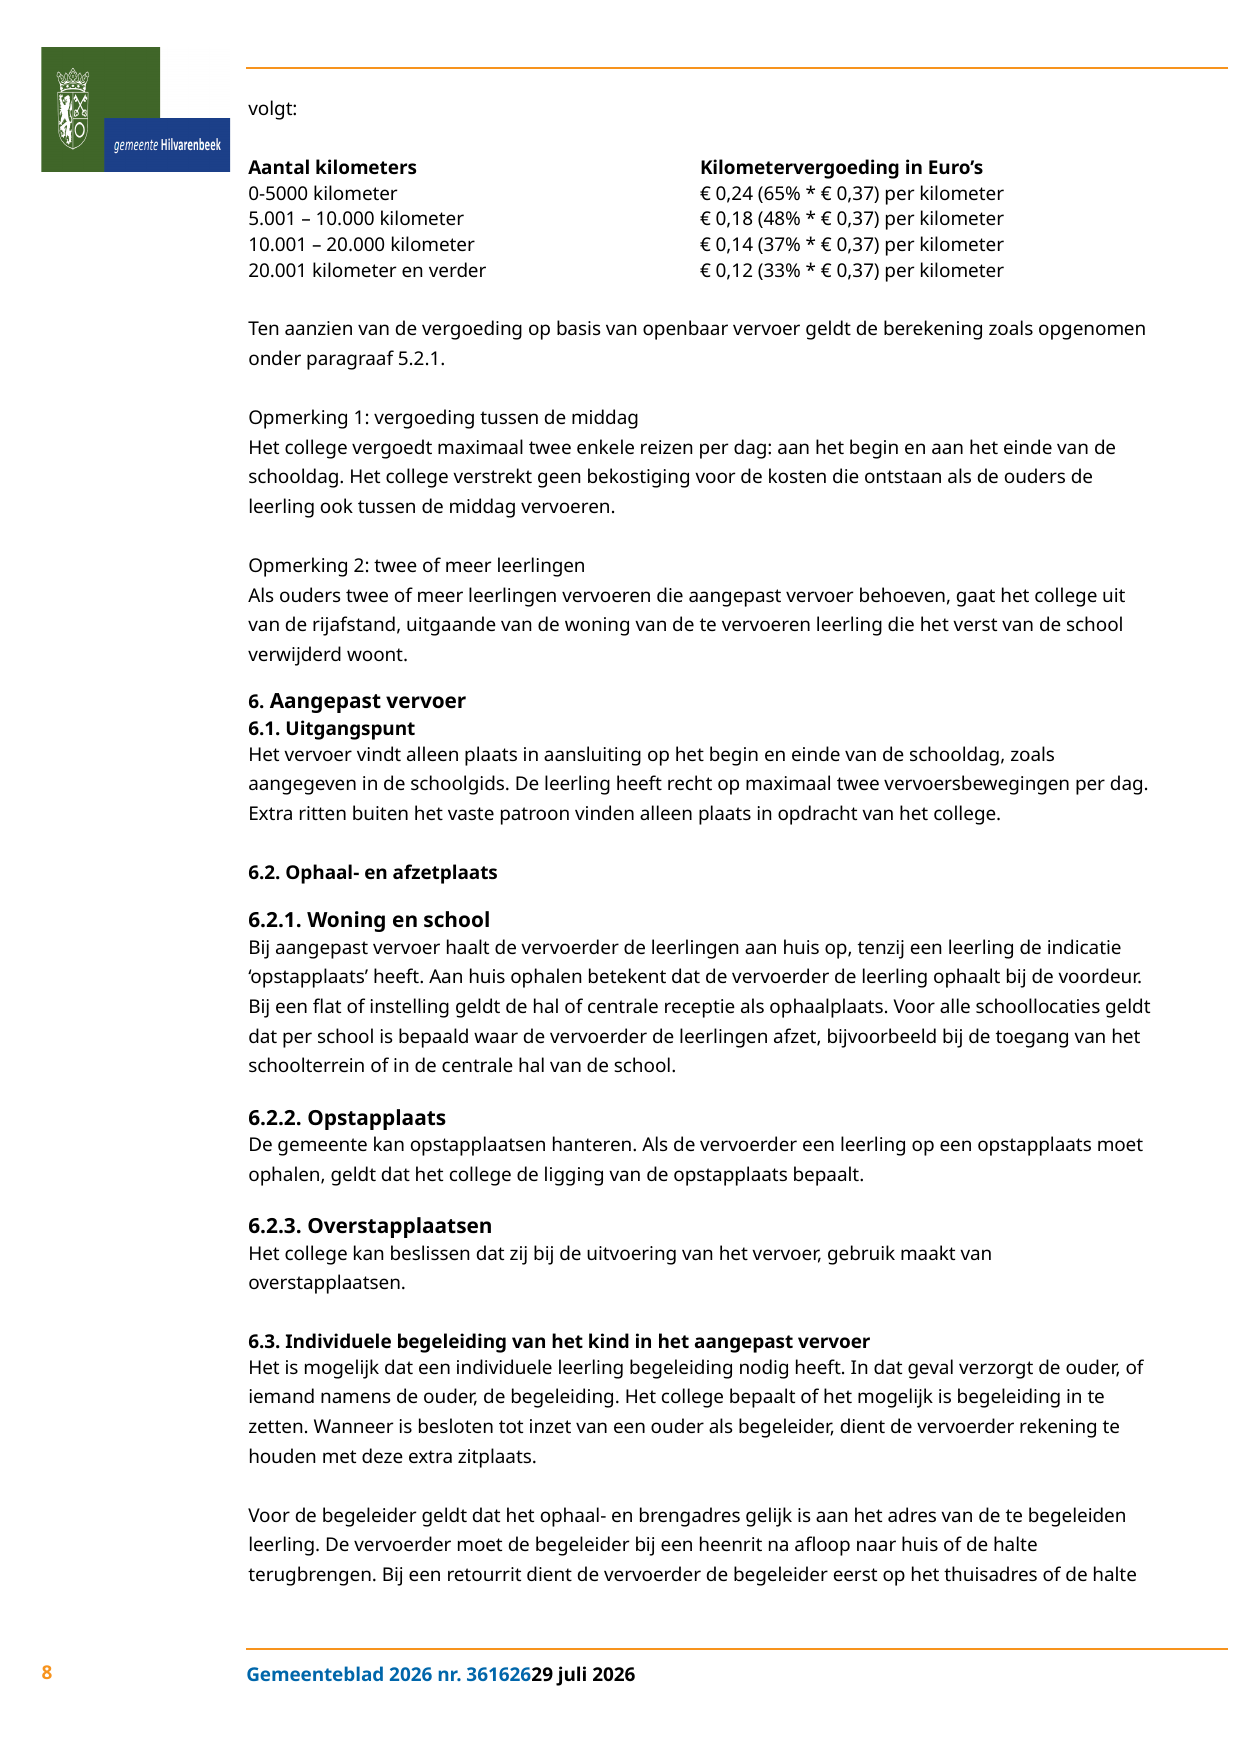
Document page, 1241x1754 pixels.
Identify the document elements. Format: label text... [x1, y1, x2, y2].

table_cell 5.001 – 10.000 kilometer [248, 206, 700, 231]
text Ten aanzien van de vergoeding op basis van openbaar vervoer geldt de berekening zoals opgenomen onder paragraaf 5.2.1. [248, 316, 1152, 371]
picture [41, 47, 231, 172]
text volgt: [248, 95, 1152, 121]
table_cell 20.001 kilometer en verder [248, 257, 700, 283]
table_header Kilometervergoeding in Euro’s [700, 154, 1152, 180]
text 6.2.1. Woning en school [248, 906, 1152, 934]
text 6.3. Individuele begeleiding van het kind in het aangepast vervoer [248, 1328, 1152, 1354]
table_cell € 0,18 (48% * € 0,37) per kilometer [700, 206, 1152, 231]
text Voor de begeleider geldt dat het ophaal- en brengadres gelijk is aan het adres van de te begeleiden leerling. De vervoerder moet de begeleider bij een heenrit na afloop naar huis of de halte terugbrengen. Bij een retourrit dient de vervoerder de begeleider eerst op het thuisadres of de halte [248, 1502, 1152, 1587]
table_cell € 0,12 (33% * € 0,37) per kilometer [700, 257, 1152, 283]
table_cell € 0,24 (65% * € 0,37) per kilometer [700, 180, 1152, 206]
text Het vervoer vindt alleen plaats in aansluiting op het begin en einde van de schooldag, zoals aangegeven in de schoolgids. De leerling heeft recht op maximaal twee vervoersbewegingen per dag. Extra ritten buiten het vaste patroon vinden alleen plaats in opdracht van het college. [248, 741, 1152, 826]
text Het is mogelijk dat een individuele leerling begeleiding nodig heeft. In dat geval verzorgt de ouder, of iemand namens de ouder, de begeleiding. Het college bepaalt of het mogelijk is begeleiding in te zetten. Wanneer is besloten tot inzet van een ouder als begeleider, dient de vervoerder rekening te houden met deze extra zitplaats. [248, 1354, 1152, 1469]
text Opmerking 1: vergoeding tussen de middag [248, 404, 1152, 430]
table_header Aantal kilometers [248, 154, 700, 180]
text 6.2. Ophaal- en afzetplaats [248, 859, 1152, 885]
text Het college kan beslissen dat zij bij de uitvoering van het vervoer, gebruik maakt van overstapplaatsen. [248, 1240, 1152, 1295]
text 6.1. Uitgangspunt [248, 715, 1152, 741]
text 6. Aangepast vervoer [248, 687, 1152, 715]
text De gemeente kan opstapplaatsen hanteren. Als de vervoerder een leerling op een opstapplaats moet ophalen, geldt dat het college de ligging van de opstapplaats bepaalt. [248, 1131, 1152, 1187]
text 6.2.3. Overstapplaatsen [248, 1211, 1152, 1240]
text Het college vergoedt maximaal twee enkele reizen per dag: aan het begin en aan het einde van de schooldag. Het college verstrekt geen bekostiging voor de kosten die ontstaan als de ouders de leerling ook tussen de middag vervoeren. [248, 434, 1152, 519]
table_cell 10.001 – 20.000 kilometer [248, 231, 700, 257]
text 6.2.2. Opstapplaats [248, 1103, 1152, 1131]
text Als ouders twee of meer leerlingen vervoeren die aangepast vervoer behoeven, gaat het college uit van de rijafstand, uitgaande van de woning van de te vervoeren leerling die het verst van de school verwijderd woont. [248, 582, 1152, 667]
text Opmerking 2: twee of meer leerlingen [248, 552, 1152, 578]
table_cell € 0,14 (37% * € 0,37) per kilometer [700, 231, 1152, 257]
table_cell 0-5000 kilometer [248, 180, 700, 206]
text Bij aangepast vervoer haalt de vervoerder de leerlingen aan huis op, tenzij een leerling de indicatie ‘opstapplaats’ heeft. Aan huis ophalen betekent dat de vervoerder de leerling ophaalt bij de voordeur. Bij een flat of instelling geldt de hal of centrale receptie als ophaalplaats. Voor alle schoollocaties geldt dat per school is bepaald waar de vervoerder de leerlingen afzet, bijvoorbeeld bij de toegang van het schoolterrein of in de centrale hal van de school. [248, 934, 1152, 1078]
